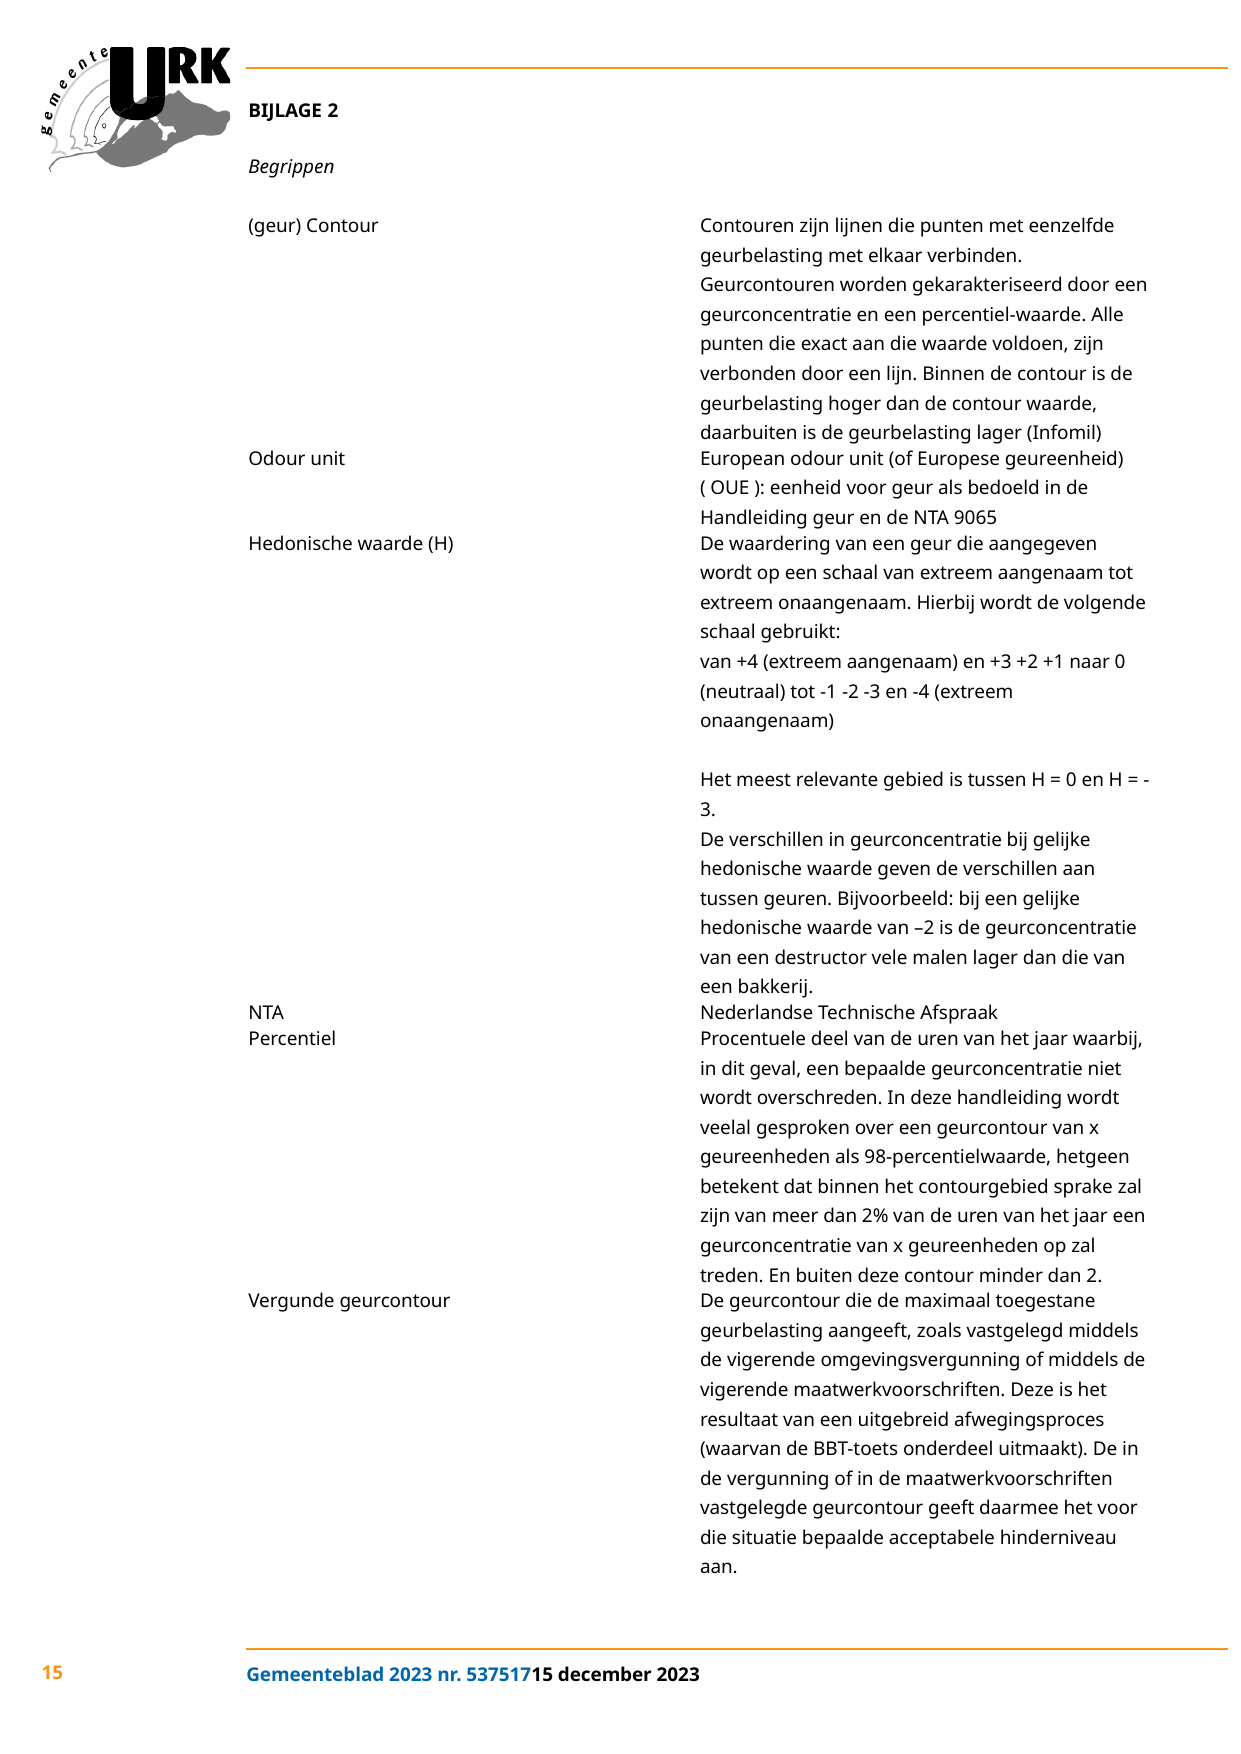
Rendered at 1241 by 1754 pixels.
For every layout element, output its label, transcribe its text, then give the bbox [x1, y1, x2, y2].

table_cell De geurcontour die de maximaal toegestane geurbelasting aangeeft, zoals vastgelegd middels de vigerende omgevingsvergunning of middels de vigerende maatwerkvoorschriften. Deze is het resultaat van een uitgebreid afwegingsproces (waarvan de BBT-toets onderdeel uitmaakt). De in de vergunning of in de maatwerkvoorschriften vastgelegde geurcontour geeft daarmee het voor die situatie bepaalde acceptabele hinderniveau aan. [700, 1288, 1152, 1579]
table_cell Procentuele deel van de uren van het jaar waarbij, in dit geval, een bepaalde geurconcentratie niet wordt overschreden. In deze handleiding wordt veelal gesproken over een geurcontour van x geureenheden als 98-percentiel­waarde, hetgeen betekent dat binnen het contourgebied sprake zal zijn van meer dan 2% van de uren van het jaar een geurconcentratie van x geureenheden op zal treden. En buiten deze contour minder dan 2. [700, 1025, 1152, 1287]
table_cell Vergunde geurcontour [248, 1288, 700, 1579]
text BIJLAGE 2 [248, 95, 1152, 123]
picture [41, 47, 231, 172]
text Begrippen [248, 153, 1152, 179]
table_cell Nederlandse Technische Afspraak [700, 999, 1152, 1025]
table_header (geur) Contour [248, 212, 700, 445]
table_cell Odour unit [248, 445, 700, 530]
table_cell Hedonische waarde (H) [248, 530, 700, 999]
table_cell De waardering van een geur die aangegeven wordt op een schaal van extreem aangenaam tot extreem onaangenaam. Hierbij wordt de volgende schaal gebruikt: van +4 (extreem aangenaam) en +3 +2 +1 naar 0 (neutraal) tot -1 -2 -3 en -4 (extreem onaangenaam) Het meest relevante gebied is tussen H = 0 en H = -3. De verschillen in geurconcentratie bij gelijke hedonische waarde geven de verschillen aan tussen geuren. Bijvoorbeeld: bij een gelijke hedonische waarde van –2 is de geurconcentratie van een destructor vele malen lager dan die van een bakkerij. [700, 530, 1152, 999]
table_cell Percentiel [248, 1025, 700, 1287]
table_cell NTA [248, 999, 700, 1025]
table_cell European odour unit (of Europese geureenheid)( OUE ): eenheid voor geur als bedoeld in de Handleiding geur en de NTA 9065 [700, 445, 1152, 530]
table_header Contouren zijn lijnen die punten met eenzelfde geurbelasting met elkaar verbinden. Geurcontouren worden gekarakteriseerd door een geurconcentratie en een percentiel-waarde. Alle punten die exact aan die waarde voldoen, zijn verbonden door een lijn. Binnen de contour is de geurbelasting hoger dan de contour waarde, daarbuiten is de geurbelasting lager (Infomil) [700, 212, 1152, 445]
